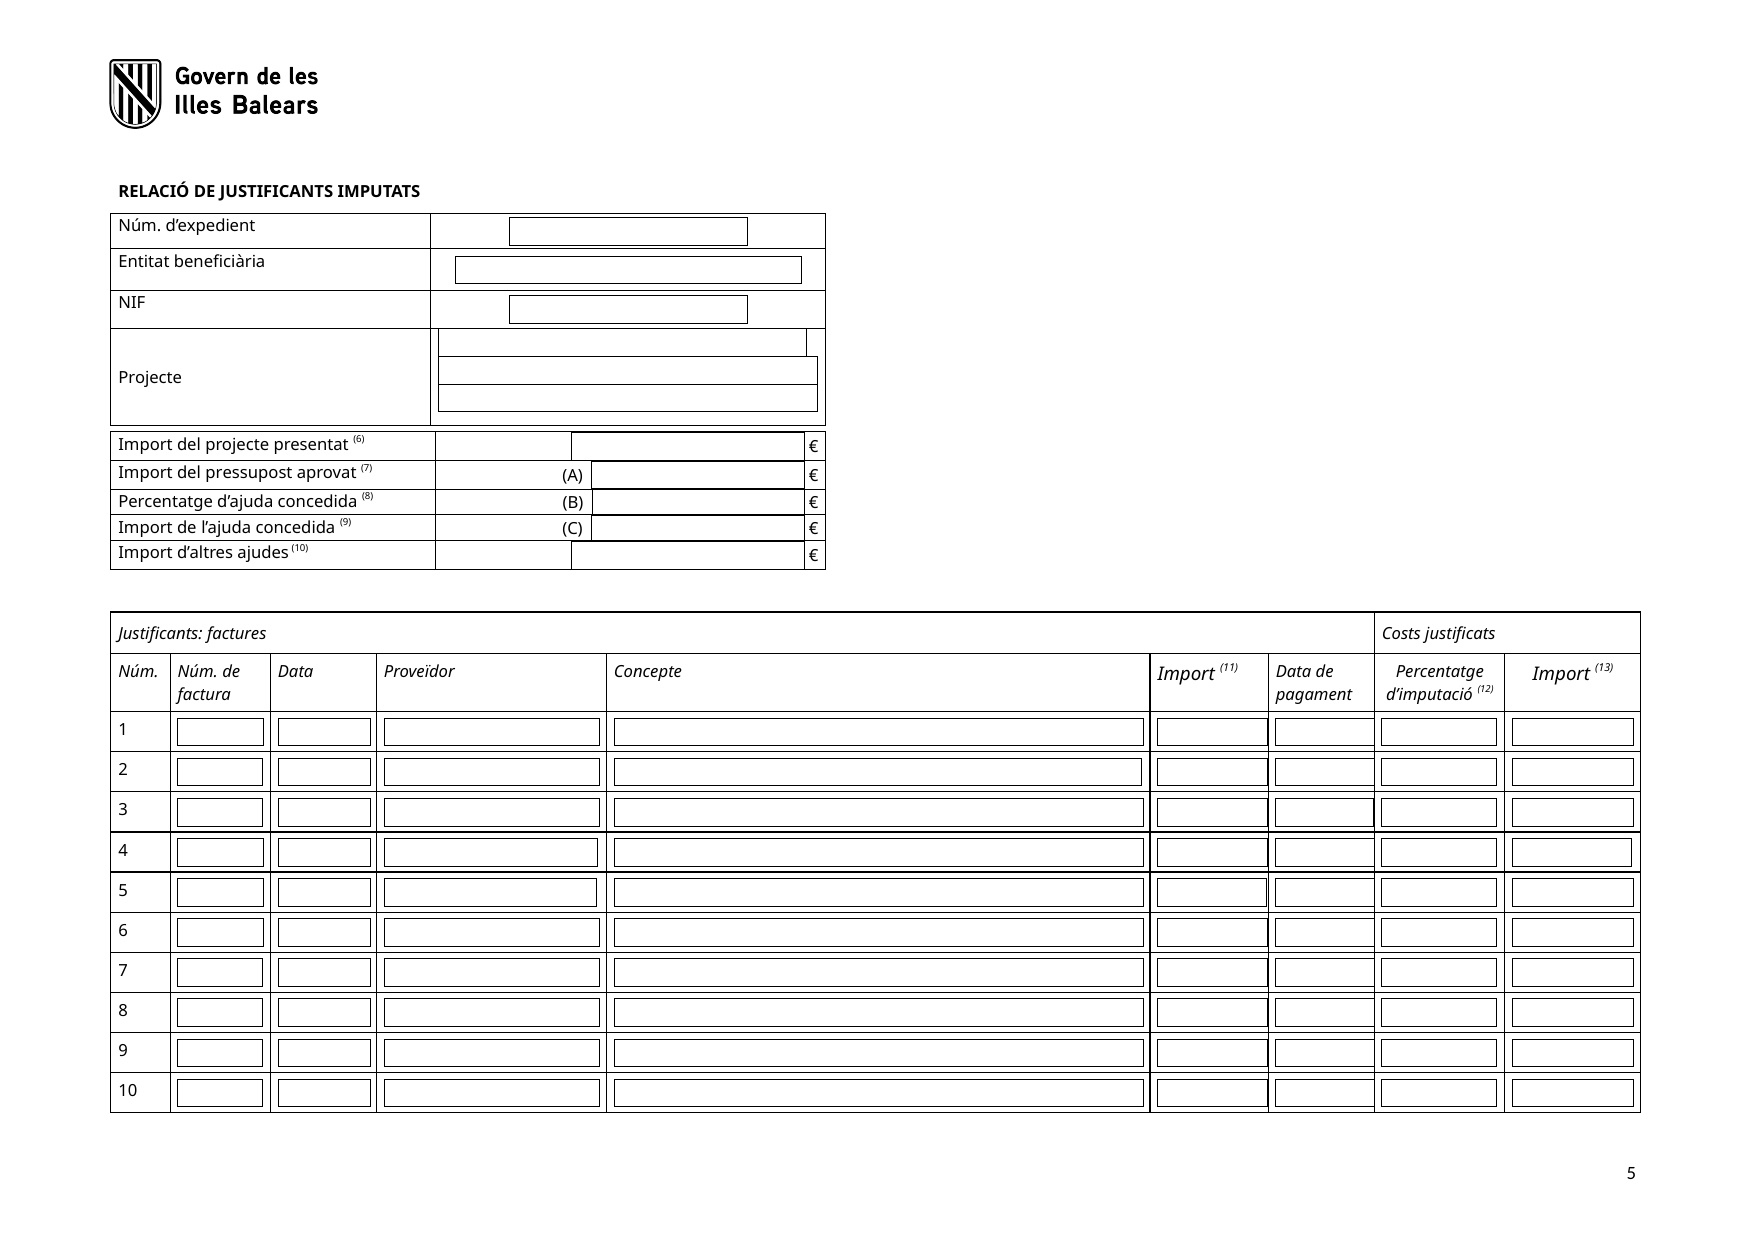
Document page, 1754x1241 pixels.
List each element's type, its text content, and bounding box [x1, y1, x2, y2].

table_cell [171, 993, 270, 1032]
table_cell [171, 833, 270, 871]
table_cell [1375, 833, 1504, 871]
table_cell [377, 953, 606, 992]
table_cell [1151, 1033, 1268, 1072]
table_cell [1375, 1073, 1504, 1112]
table_cell Import de l’ajuda concedida (9) [111, 515, 435, 540]
picture [109, 59, 318, 129]
table_header Import del projecte presentat (6) [111, 432, 435, 460]
table_cell [1269, 712, 1374, 751]
table_cell [1269, 993, 1374, 1032]
table_cell Núm. de factura [171, 654, 270, 711]
table_cell NIF [111, 291, 430, 327]
table_cell Import (11) [1151, 654, 1268, 711]
table_cell [1375, 792, 1504, 831]
table_cell [271, 1073, 376, 1112]
table_cell 10 [111, 1073, 170, 1112]
table_header € [805, 432, 825, 460]
table_cell [607, 833, 1149, 871]
table_cell [1151, 993, 1268, 1032]
table_cell [377, 993, 606, 1032]
table_cell (B) [436, 490, 592, 514]
table_cell [271, 712, 376, 751]
table_cell [436, 541, 571, 569]
table_cell [1151, 792, 1268, 831]
table_cell [171, 913, 270, 952]
table_header Núm. d’expedient [111, 214, 430, 248]
table_header [436, 432, 571, 460]
table_cell [607, 913, 1149, 952]
table_cell [1505, 873, 1640, 912]
table_cell [171, 1033, 270, 1072]
table_cell Núm. [111, 654, 170, 711]
table_cell [377, 712, 606, 751]
table_cell [1375, 752, 1504, 791]
table_cell [607, 1033, 1149, 1072]
table_cell [1269, 953, 1374, 992]
table_cell [1269, 873, 1374, 912]
table_cell Import d’altres ajudes (10) [111, 541, 435, 569]
table_cell [271, 913, 376, 952]
table_cell [1269, 792, 1374, 831]
table_cell [171, 953, 270, 992]
table_cell [1269, 913, 1374, 952]
table_cell Percentatge d’imputació (12) [1375, 654, 1504, 711]
table_cell [607, 752, 1149, 791]
table_cell [1151, 712, 1268, 751]
table_cell [1505, 913, 1640, 952]
table_cell (A) [436, 461, 591, 488]
table_cell [377, 913, 606, 952]
table_cell [1151, 833, 1268, 871]
table_cell [1375, 953, 1504, 992]
table_cell [1269, 1033, 1374, 1072]
table_cell [1505, 1033, 1640, 1072]
table_cell [1375, 712, 1504, 751]
table_cell Data [271, 654, 376, 711]
table_cell Import del pressupost aprovat (7) [111, 461, 435, 488]
table_cell [1269, 1073, 1374, 1112]
table_cell 7 [111, 953, 170, 992]
table_cell [607, 1073, 1149, 1112]
table_cell [1151, 913, 1268, 952]
table_cell Projecte [111, 329, 430, 425]
table_cell 2 [111, 752, 170, 791]
table_cell [1151, 1073, 1268, 1112]
table_cell [431, 291, 825, 327]
table_cell € [805, 490, 825, 514]
table_cell [607, 792, 1149, 831]
table_cell 3 [111, 792, 170, 831]
table_cell [607, 993, 1149, 1032]
table_cell [1375, 1033, 1504, 1072]
table_header Justificants: factures [111, 613, 1374, 653]
table_cell € [805, 541, 825, 569]
table_cell [377, 1073, 606, 1112]
table_cell [607, 873, 1149, 912]
table_cell [1151, 752, 1268, 791]
table_cell [1505, 833, 1640, 871]
table_cell 1 [111, 712, 170, 751]
text RELACIÓ DE JUSTIFICANTS IMPUTATS [118, 180, 1636, 202]
table_cell [1505, 953, 1640, 992]
table_cell [431, 329, 825, 425]
table_cell € [805, 461, 825, 488]
table_cell 9 [111, 1033, 170, 1072]
table_cell [271, 752, 376, 791]
table_cell [607, 712, 1149, 751]
table_cell Import (13) [1505, 654, 1640, 711]
table_cell [1269, 833, 1374, 871]
table_cell [1375, 993, 1504, 1032]
table_header [431, 214, 825, 248]
table_header Costs justificats [1375, 613, 1640, 653]
table_cell [1269, 752, 1374, 791]
table_cell 6 [111, 913, 170, 952]
table_cell [271, 1033, 376, 1072]
table_cell [1151, 873, 1268, 912]
table_cell [271, 792, 376, 831]
table_cell 5 [111, 873, 170, 912]
table_cell € [805, 515, 825, 540]
table_cell [271, 833, 376, 871]
table_cell 8 [111, 993, 170, 1032]
table_cell [607, 953, 1149, 992]
table_cell [1375, 873, 1504, 912]
table_cell [1151, 953, 1268, 992]
table_cell [377, 833, 606, 871]
table_cell Concepte [607, 654, 1149, 711]
table_cell Percentatge d’ajuda concedida (8) [111, 490, 435, 514]
table_cell [1505, 712, 1640, 751]
table_cell [1505, 792, 1640, 831]
table_cell [171, 1073, 270, 1112]
table_cell Data de pagament [1269, 654, 1374, 711]
table_cell [1505, 1073, 1640, 1112]
table_cell [271, 993, 376, 1032]
table_cell [1375, 913, 1504, 952]
table_cell [377, 792, 606, 831]
table_cell [171, 712, 270, 751]
table_cell [377, 873, 606, 912]
table_cell [1505, 752, 1640, 791]
table_cell [1505, 993, 1640, 1032]
table_cell 4 [111, 833, 170, 871]
table_cell [271, 953, 376, 992]
table_cell (C) [436, 515, 591, 540]
table_cell Entitat beneficiària [111, 249, 430, 290]
table_cell [171, 873, 270, 912]
table_cell [431, 249, 825, 290]
table_cell [271, 873, 376, 912]
table_cell [377, 752, 606, 791]
table_cell Proveïdor [377, 654, 606, 711]
table_cell [171, 752, 270, 791]
table_cell [171, 792, 270, 831]
table_cell [377, 1033, 606, 1072]
